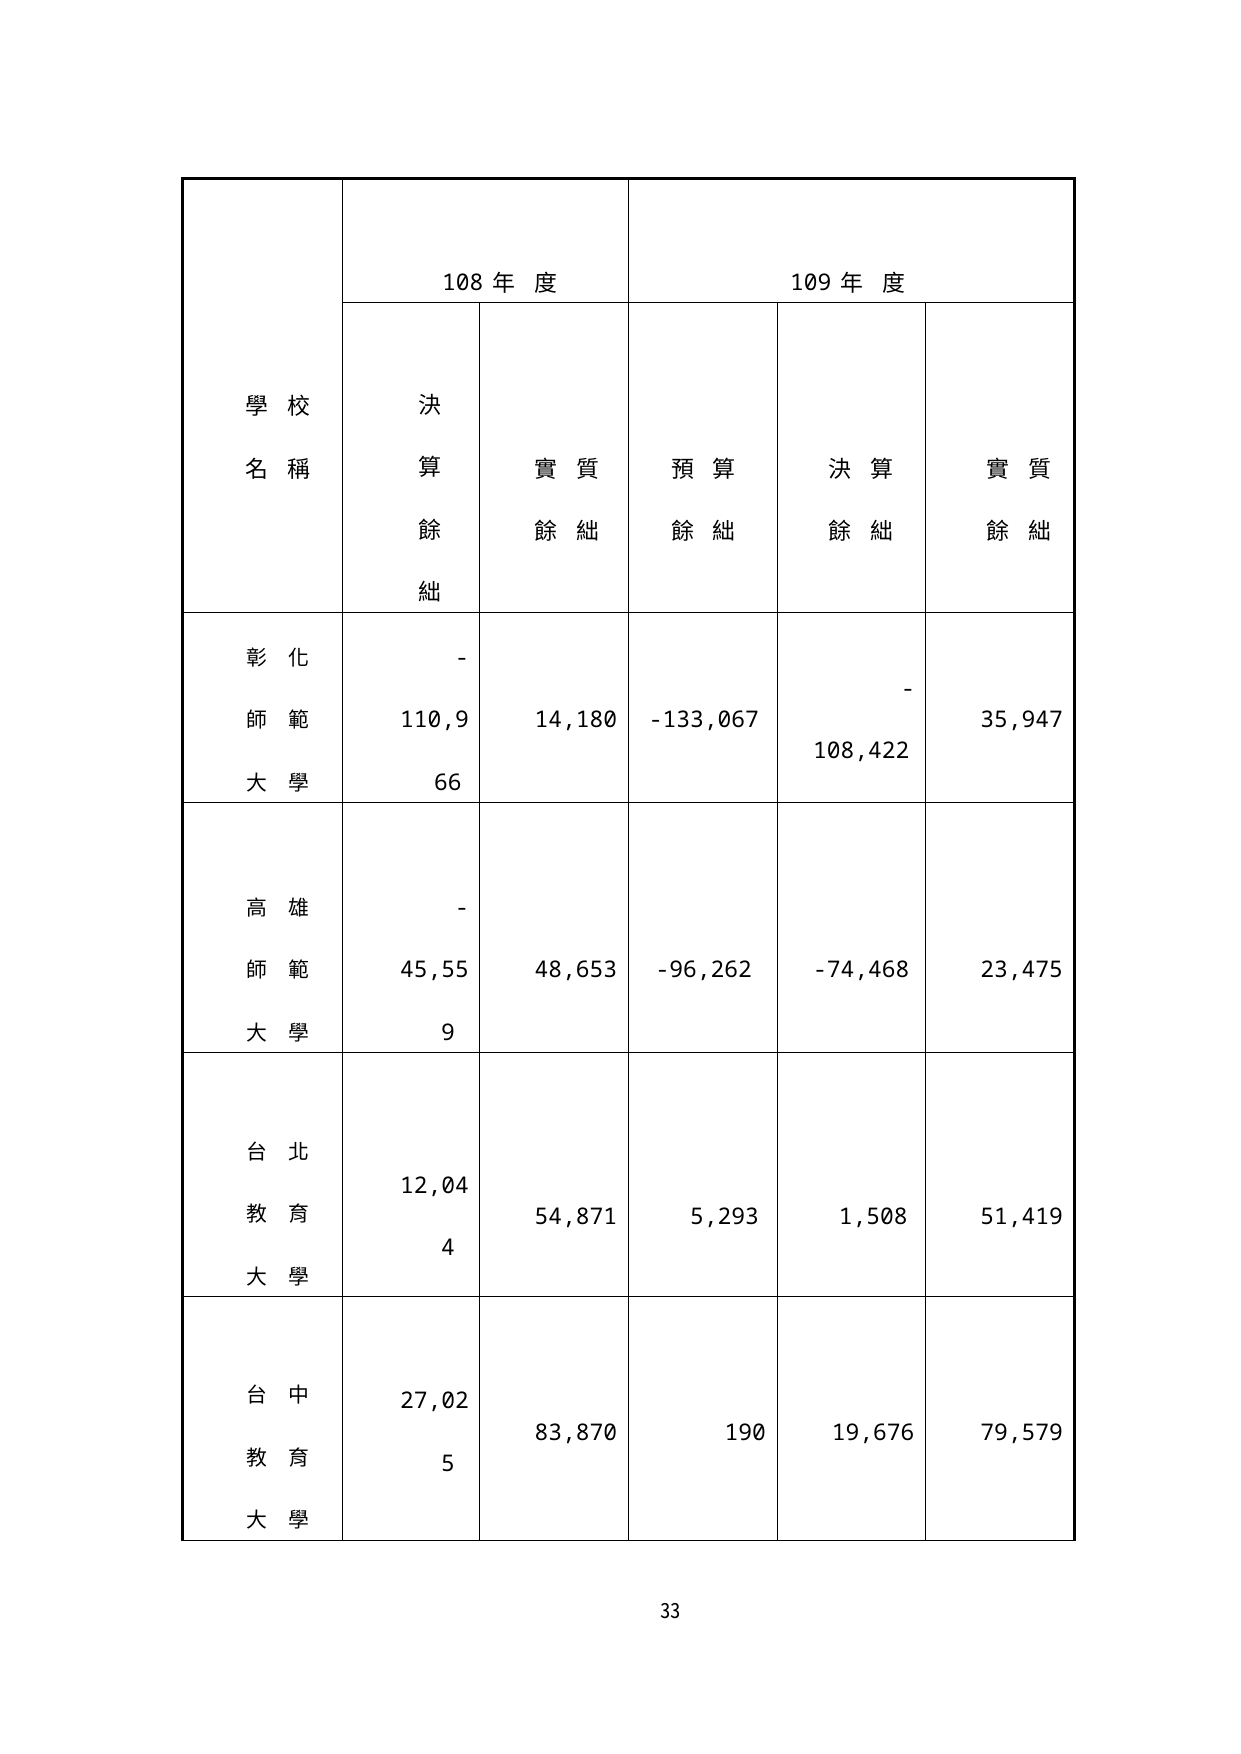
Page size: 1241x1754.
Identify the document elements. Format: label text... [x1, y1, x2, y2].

table_cell 27,025 [343, 1297, 479, 1540]
table_cell 實質餘絀 [480, 303, 628, 612]
table_cell 實質餘絀 [926, 303, 1073, 612]
table_cell 54,871 [480, 1053, 628, 1296]
table_cell 14,180 [480, 613, 628, 802]
table_cell -96,262 [629, 803, 777, 1052]
table_cell -108,422 [778, 613, 925, 802]
table_cell 35,947 [926, 613, 1073, 802]
table_cell 48,653 [480, 803, 628, 1052]
table_cell 23,475 [926, 803, 1073, 1052]
table_cell 彰化師範大學 [184, 613, 342, 802]
table_cell 高雄師範大學 [184, 803, 342, 1052]
table_cell 12,044 [343, 1053, 479, 1296]
table_header 109年度 [629, 180, 1073, 302]
table_cell -45,559 [343, 803, 479, 1052]
table_header 學校名稱 [184, 180, 342, 612]
table_cell -74,468 [778, 803, 925, 1052]
table_cell 台中教育大學 [184, 1297, 342, 1540]
table_cell 83,870 [480, 1297, 628, 1540]
table_header 108年度 [343, 180, 628, 302]
table_cell -133,067 [629, 613, 777, 802]
table_cell 預算餘絀 [629, 303, 777, 612]
table_cell 決算餘絀 [778, 303, 925, 612]
table_cell 5,293 [629, 1053, 777, 1296]
table_cell 190 [629, 1297, 777, 1540]
table_cell 19,676 [778, 1297, 925, 1540]
table_cell -110,966 [343, 613, 479, 802]
table_cell 51,419 [926, 1053, 1073, 1296]
table_cell 1,508 [778, 1053, 925, 1296]
table_cell 台北教育大學 [184, 1053, 342, 1296]
table_cell 決算餘絀 [343, 303, 479, 612]
table_cell 79,579 [926, 1297, 1073, 1540]
